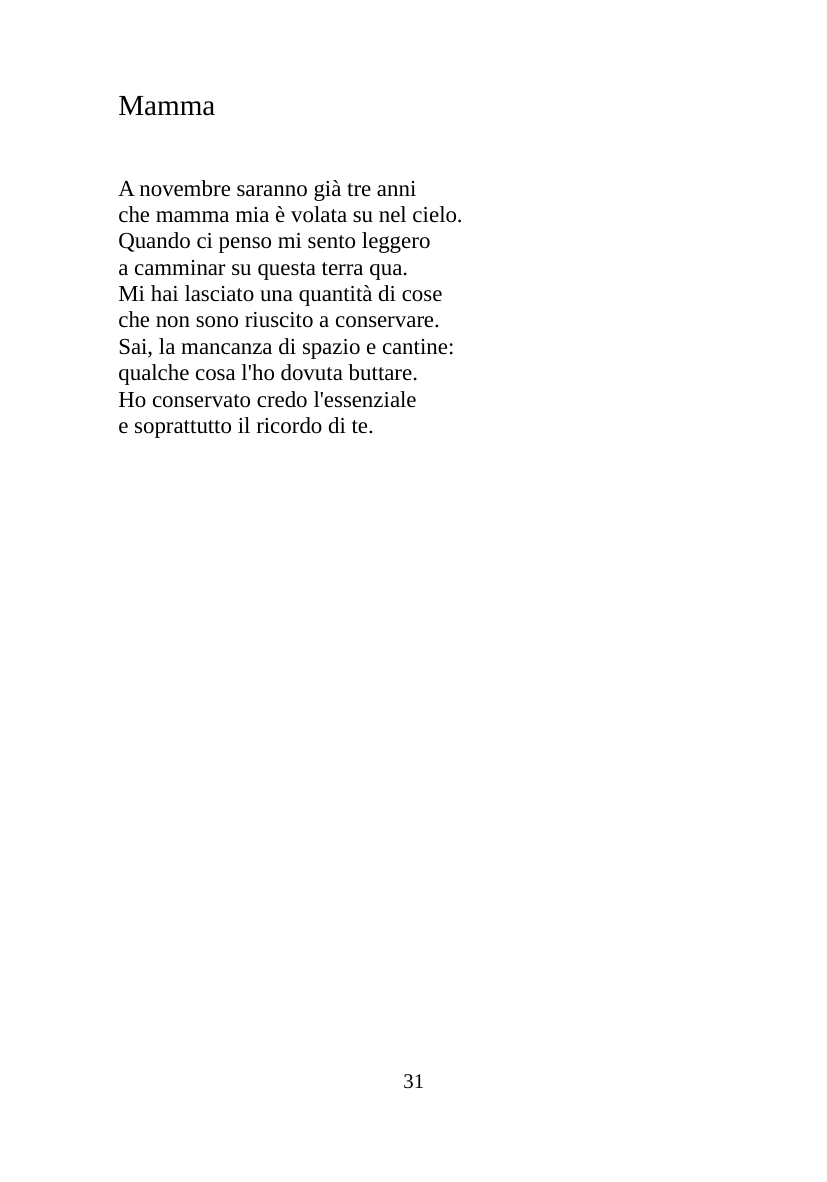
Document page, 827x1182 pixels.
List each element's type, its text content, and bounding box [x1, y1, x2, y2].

text Quando ci penso mi sento leggero [88, 227, 738, 254]
text Mi hai lasciato una quantità di cose [88, 280, 738, 307]
text a camminar su questa terra qua. [88, 254, 738, 280]
text qualche cosa l'ho dovuta buttare. [88, 359, 738, 386]
text e soprattutto il ricordo di te. [88, 412, 738, 438]
text A novembre saranno già tre anni [88, 175, 738, 201]
text Sai, la mancanza di spazio e cantine: [88, 333, 738, 359]
text Ho conservato credo l'essenziale [88, 386, 738, 412]
subtitle Mamma [88, 88, 738, 122]
text che mamma mia è volata su nel cielo. [88, 201, 738, 227]
text che non sono riuscito a conservare. [88, 307, 738, 333]
